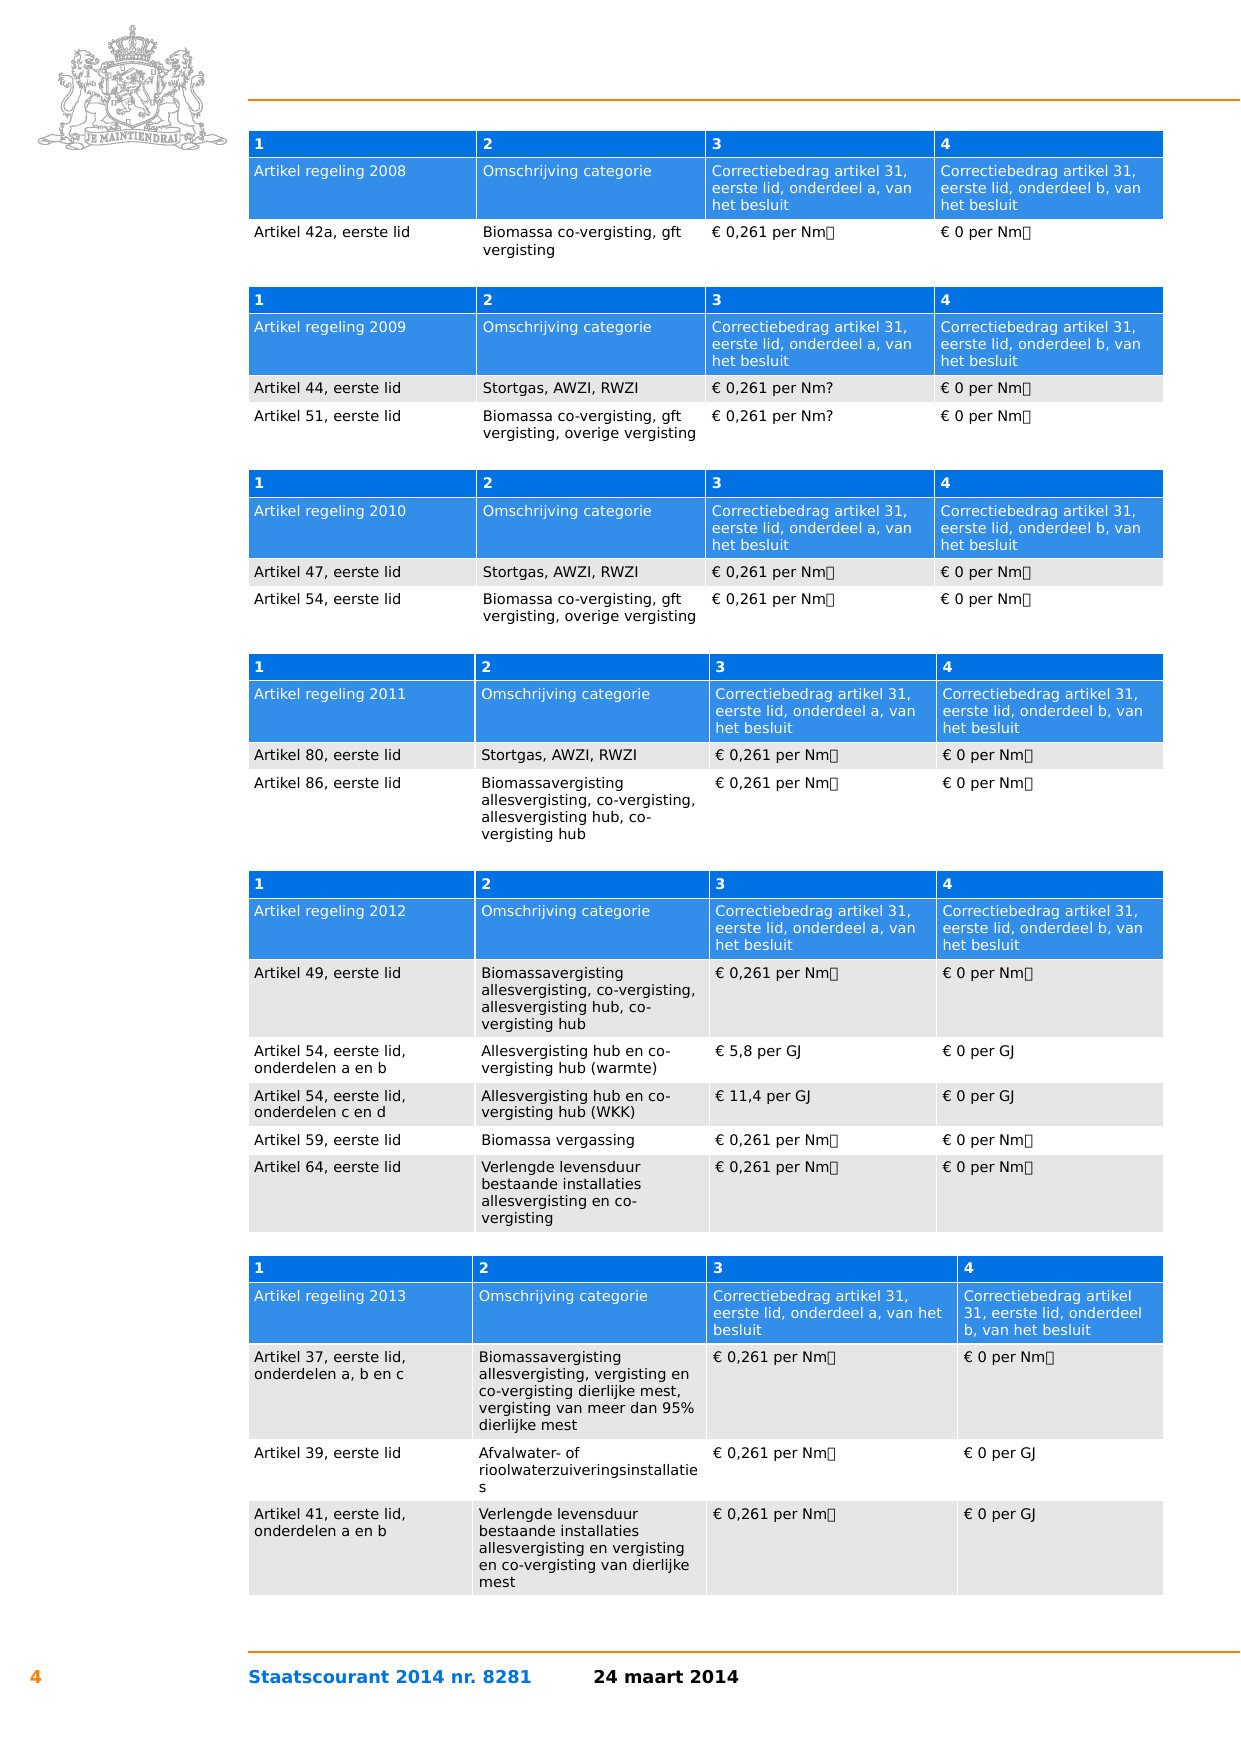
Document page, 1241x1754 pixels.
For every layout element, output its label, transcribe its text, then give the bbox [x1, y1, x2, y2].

table_cell € 11,4 per GJ [710, 1083, 936, 1126]
table_cell € 0 per Nm [937, 1155, 1163, 1232]
table_cell € 0,261 per Nm [706, 220, 934, 263]
table_cell Stortgas, AWZI, RWZI [477, 559, 705, 586]
table_cell Stortgas, AWZI, RWZI [477, 376, 705, 402]
table_cell Artikel regeling 2008 [249, 158, 476, 219]
table_cell € 0,261 per Nm [710, 743, 936, 769]
table_header 4 [935, 287, 1163, 313]
table_cell Artikel 37, eerste lid, onderdelen a, b en c [249, 1345, 472, 1439]
table_cell Omschrijving categorie [477, 314, 705, 375]
table_cell € 0,261 per Nm [710, 770, 936, 847]
table_cell Biomassavergisting allesvergisting, co-vergisting, allesvergisting hub, co-vergisting hub [476, 770, 709, 847]
table_cell Artikel regeling 2012 [249, 899, 474, 959]
table_cell Artikel 54, eerste lid, onderdelen c en d [249, 1083, 474, 1126]
table_header 2 [476, 871, 709, 898]
table_header 2 [477, 287, 705, 313]
table_cell € 0,261 per Nm [710, 960, 936, 1037]
table_cell Biomassavergisting allesvergisting, vergisting en co-vergisting dierlijke mest, vergisting van meer dan 95% dierlijke mest [473, 1345, 706, 1439]
table_cell Artikel 54, eerste lid, onderdelen a en b [249, 1038, 474, 1082]
table_cell Verlengde levensduur bestaande installaties allesvergisting en vergisting en co-vergisting van dierlijke mest [473, 1501, 706, 1595]
table_header 4 [937, 654, 1163, 680]
table_cell € 0 per Nm [937, 770, 1163, 847]
table_cell Artikel regeling 2011 [249, 681, 474, 742]
table_cell € 0,261 per Nm [707, 1440, 957, 1500]
table_cell Omschrijving categorie [473, 1283, 706, 1343]
table_cell Artikel 64, eerste lid [249, 1155, 474, 1232]
table_cell € 0,261 per Nm [710, 1155, 936, 1232]
table_cell € 0 per Nm [935, 376, 1163, 402]
table_cell € 0 per Nm [935, 559, 1163, 586]
table_cell Artikel 42a, eerste lid [249, 220, 476, 263]
table_cell Artikel 44, eerste lid [249, 376, 476, 402]
table_cell Correctiebedrag artikel 31, eerste lid, onderdeel a, van het besluit [706, 498, 934, 558]
table_header 4 [937, 871, 1163, 898]
table_header 3 [706, 287, 934, 313]
table_cell Biomassa co-vergisting, gft vergisting, overige vergisting [477, 403, 705, 446]
table_header 1 [249, 654, 474, 680]
table_cell Correctiebedrag artikel 31, eerste lid, onderdeel b, van het besluit [937, 681, 1163, 742]
table_cell Correctiebedrag artikel 31, eerste lid, onderdeel a, van het besluit [710, 681, 936, 742]
table_header 2 [476, 654, 709, 680]
table_cell Correctiebedrag artikel 31, eerste lid, onderdeel b, van het besluit [937, 899, 1163, 959]
table_cell Artikel 47, eerste lid [249, 559, 476, 586]
table_header 2 [477, 470, 705, 497]
table_cell Biomassa vergassing [476, 1127, 709, 1153]
table_cell € 0 per Nm [935, 587, 1163, 630]
table_cell Artikel 49, eerste lid [249, 960, 474, 1037]
table_cell Biomassa co-vergisting, gft vergisting, overige vergisting [477, 587, 705, 630]
table_cell € 0,261 per Nm [706, 559, 934, 586]
table_header 1 [249, 131, 476, 157]
table_cell € 0,261 per Nm [706, 587, 934, 630]
table_cell Artikel 41, eerste lid, onderdelen a en b [249, 1501, 472, 1595]
table_cell Artikel 59, eerste lid [249, 1127, 474, 1153]
table_cell € 0 per Nm [937, 960, 1163, 1037]
table_cell Correctiebedrag artikel 31, eerste lid, onderdeel a, van het besluit [710, 899, 936, 959]
table_cell € 0 per GJ [958, 1501, 1163, 1595]
table_cell € 0,261 per Nm? [706, 403, 934, 446]
table_cell € 0,261 per Nm [707, 1345, 957, 1439]
table_cell Biomassa co-vergisting, gft vergisting [477, 220, 705, 263]
table_cell Verlengde levensduur bestaande installaties allesvergisting en co-vergisting [476, 1155, 709, 1232]
table_header 3 [706, 131, 934, 157]
table_cell Omschrijving categorie [477, 498, 705, 558]
table_cell Correctiebedrag artikel 31, eerste lid, onderdeel b, van het besluit [958, 1283, 1163, 1343]
table_cell Artikel 51, eerste lid [249, 403, 476, 446]
table_cell Allesvergisting hub en co-vergisting hub (WKK) [476, 1083, 709, 1126]
table_header 1 [249, 287, 476, 313]
table_cell Allesvergisting hub en co-vergisting hub (warmte) [476, 1038, 709, 1082]
table_cell € 0 per GJ [937, 1083, 1163, 1126]
table_cell Correctiebedrag artikel 31, eerste lid, onderdeel b, van het besluit [935, 314, 1163, 375]
table_cell Artikel 80, eerste lid [249, 743, 474, 769]
table_header 3 [710, 654, 936, 680]
table_cell Correctiebedrag artikel 31, eerste lid, onderdeel b, van het besluit [935, 158, 1163, 219]
table_header 2 [473, 1256, 706, 1282]
table_header 3 [707, 1256, 957, 1282]
table_cell Artikel regeling 2009 [249, 314, 476, 375]
table_cell Artikel regeling 2010 [249, 498, 476, 558]
table_cell Correctiebedrag artikel 31, eerste lid, onderdeel a, van het besluit [706, 314, 934, 375]
table_header 3 [710, 871, 936, 898]
table_cell Omschrijving categorie [477, 158, 705, 219]
table_header 1 [249, 470, 476, 497]
picture [38, 25, 227, 150]
table_cell € 0 per Nm [958, 1345, 1163, 1439]
table_cell Artikel 86, eerste lid [249, 770, 474, 847]
table_cell € 0 per Nm [935, 403, 1163, 446]
table_cell Correctiebedrag artikel 31, eerste lid, onderdeel b, van het besluit [935, 498, 1163, 558]
table_cell Omschrijving categorie [476, 681, 709, 742]
table_cell Artikel regeling 2013 [249, 1283, 472, 1343]
table_header 3 [706, 470, 934, 497]
table_cell Correctiebedrag artikel 31, eerste lid, onderdeel a, van het besluit [707, 1283, 957, 1343]
table_header 4 [935, 131, 1163, 157]
table_cell Correctiebedrag artikel 31, eerste lid, onderdeel a, van het besluit [706, 158, 934, 219]
table_cell € 0,261 per Nm [710, 1127, 936, 1153]
table_cell Afvalwater- of rioolwaterzuiveringsinstallaties [473, 1440, 706, 1500]
table_cell € 0 per Nm [937, 743, 1163, 769]
table_cell Artikel 54, eerste lid [249, 587, 476, 630]
table_cell € 0 per Nm [935, 220, 1163, 263]
table_header 4 [935, 470, 1163, 497]
table_cell € 5,8 per GJ [710, 1038, 936, 1082]
table_cell € 0 per GJ [937, 1038, 1163, 1082]
table_cell Stortgas, AWZI, RWZI [476, 743, 709, 769]
table_cell € 0,261 per Nm? [706, 376, 934, 402]
table_header 1 [249, 871, 474, 898]
table_header 1 [249, 1256, 472, 1282]
table_cell Biomassavergisting allesvergisting, co-vergisting, allesvergisting hub, co-vergisting hub [476, 960, 709, 1037]
table_cell Omschrijving categorie [476, 899, 709, 959]
table_header 4 [958, 1256, 1163, 1282]
table_cell Artikel 39, eerste lid [249, 1440, 472, 1500]
table_header 2 [477, 131, 705, 157]
table_cell € 0,261 per Nm [707, 1501, 957, 1595]
table_cell € 0 per Nm [937, 1127, 1163, 1153]
table_cell € 0 per GJ [958, 1440, 1163, 1500]
